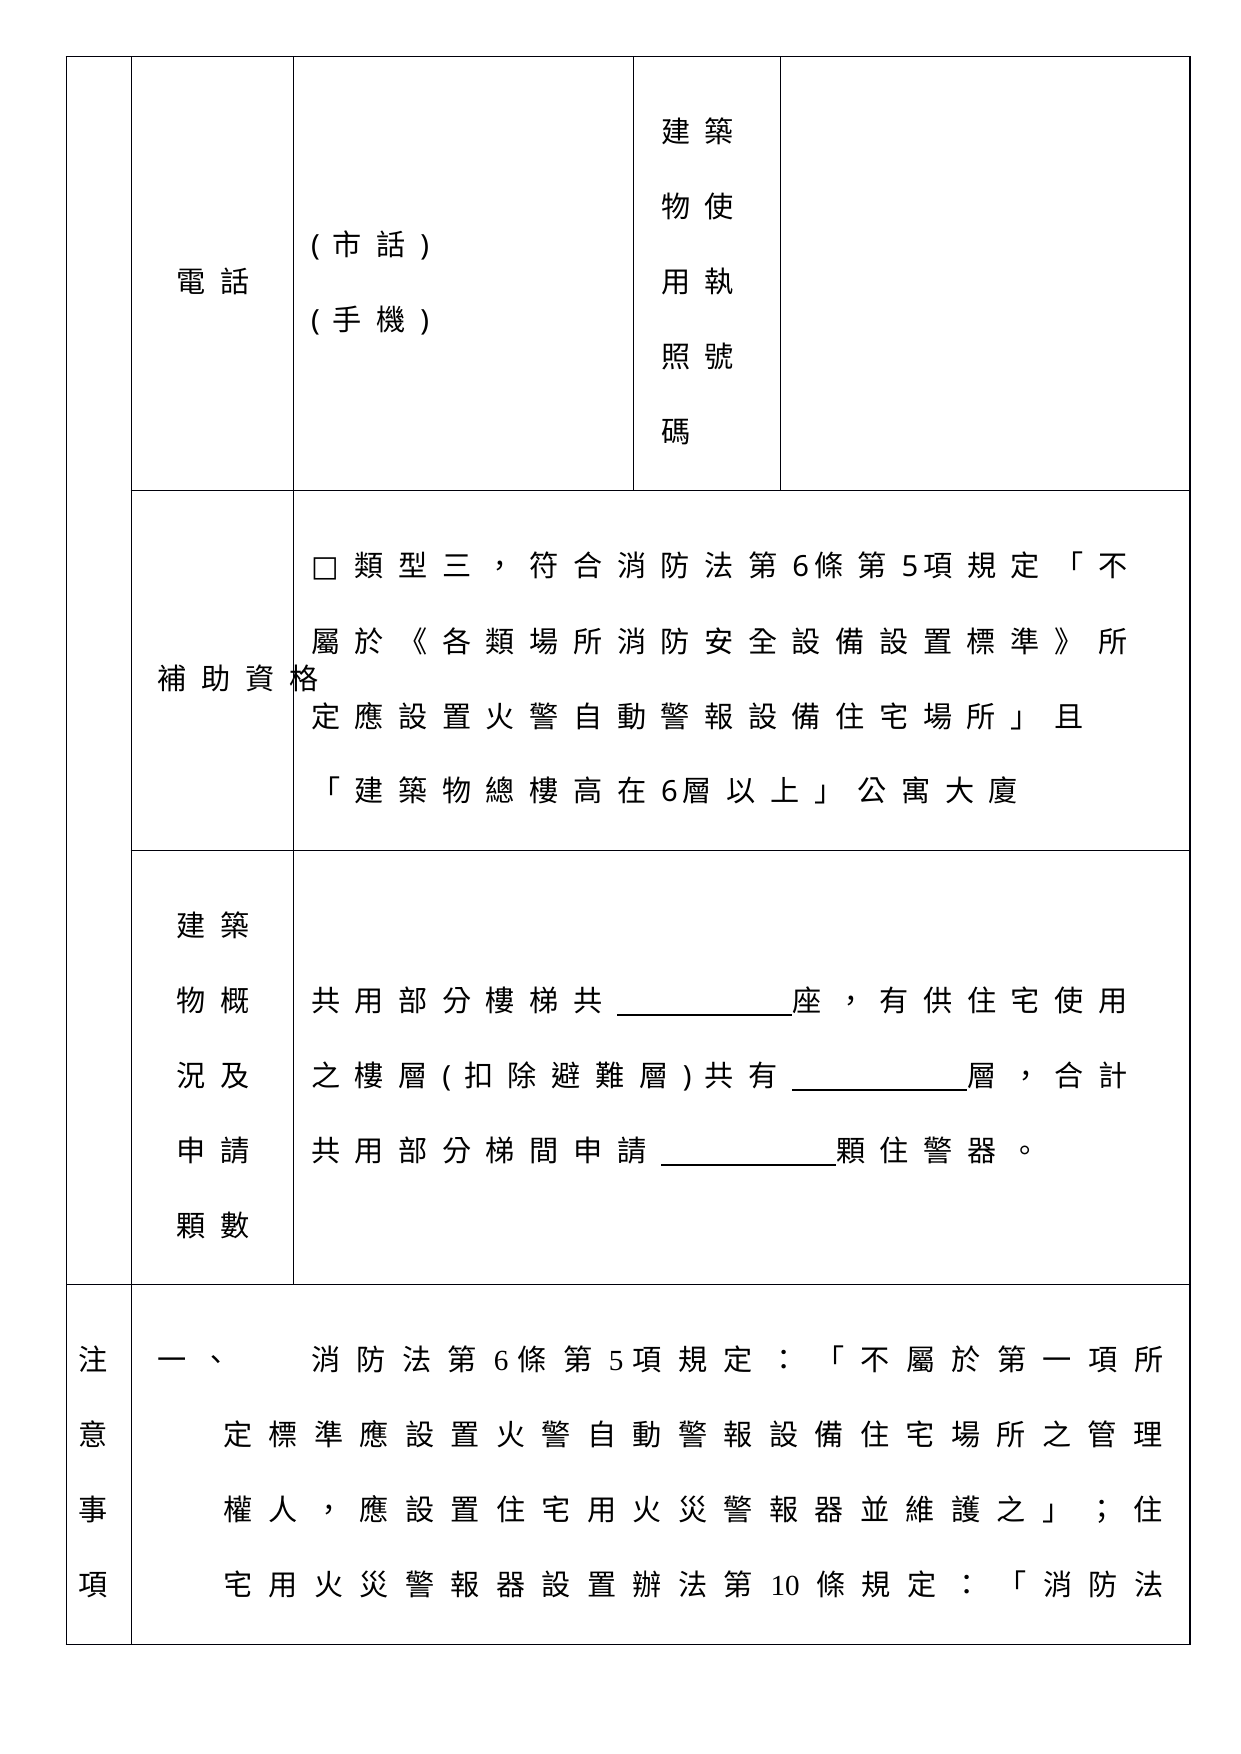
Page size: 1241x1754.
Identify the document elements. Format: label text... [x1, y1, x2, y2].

table_cell (市話) (手機) [294, 57, 633, 490]
table_cell 建築物使用執照號碼 [634, 57, 780, 490]
table_cell [67, 57, 131, 1284]
table_cell 注 意 事 項 [67, 1285, 131, 1643]
table_cell 共用部分樓梯共 座，有供住宅使用之樓層(扣除避難層)共有 層，合計共用部分梯間申請 顆住警器。 [294, 851, 1189, 1284]
table_cell 補助資格 [132, 491, 293, 850]
table_cell □類型三，符合消防法第6條第5項規定「不屬於《各類場所消防安全設備設置標準》所定應設置火警自動警報設備住宅場所」且「建築物總樓高在6層以上」公寓大廈 [294, 491, 1189, 850]
table_cell 電話 [132, 57, 293, 490]
table_cell 建築物概況及申請顆數 [132, 851, 293, 1284]
table_cell 消防法第6條第5項規定：「不屬於第一項所定標準應設置火警自動警報設備住宅場所之管理權人，應設置住宅用火災警報器並維護之」；住宅用火災警報器設置辦法第10條規定：「消防法 [132, 1285, 1189, 1643]
table_cell [781, 57, 1189, 490]
